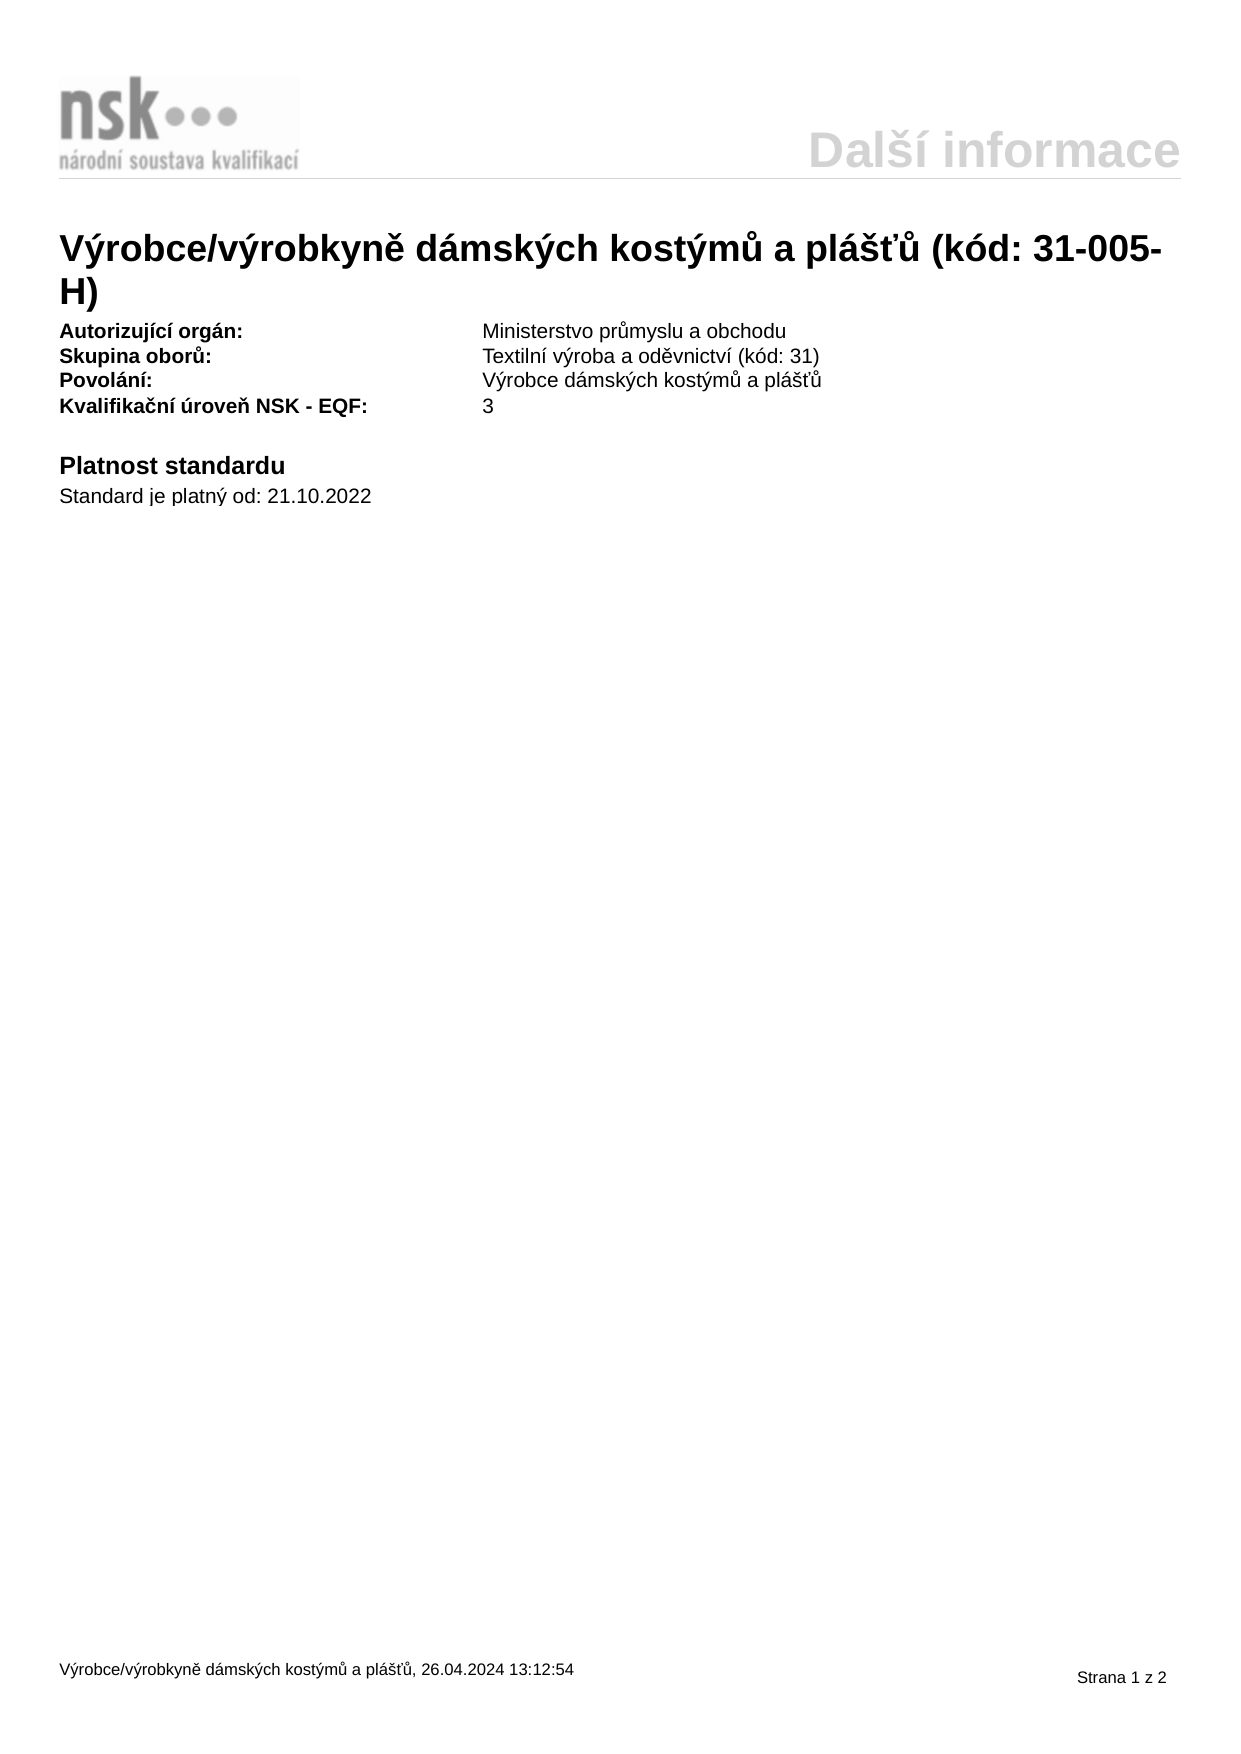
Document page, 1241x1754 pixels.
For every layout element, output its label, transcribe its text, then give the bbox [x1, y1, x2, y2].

table_cell [1167, 1106, 1181, 1383]
table_cell [1167, 196, 1181, 224]
table_cell [119, 196, 482, 224]
table_cell [59, 179, 1181, 196]
table_cell [861, 418, 1167, 447]
table_cell Ministerstvo průmyslu a obchodu [482, 319, 1181, 344]
table_cell [119, 1384, 482, 1659]
table_cell [627, 1106, 861, 1383]
table_cell [59, 196, 119, 224]
table_cell [119, 313, 482, 319]
table_cell [619, 196, 627, 224]
table_header Další informace [627, 59, 1181, 178]
table_cell [619, 418, 627, 447]
table_cell [59, 313, 119, 319]
table_cell [861, 313, 1167, 319]
table_cell [482, 506, 619, 806]
table_cell [119, 172, 482, 178]
table_cell Výrobce/výrobkyně dámských kostýmů a plášťů (kód: 31-005-H) [59, 224, 1181, 313]
table_cell [1167, 506, 1181, 806]
table_cell [627, 506, 861, 806]
table_cell [59, 506, 119, 806]
table_cell Kvalifikační úroveň NSK - EQF: [59, 394, 482, 417]
table_cell [1167, 1384, 1181, 1659]
table_cell Platnost standardu [59, 448, 1181, 483]
table_cell 3 [482, 394, 1181, 417]
table_cell [482, 172, 619, 178]
table_cell [861, 506, 1167, 806]
table_cell [1167, 1660, 1181, 1696]
table_cell [1167, 313, 1181, 319]
table_cell [59, 806, 119, 1106]
table_cell [1167, 418, 1181, 447]
table_cell [627, 1384, 861, 1659]
table_cell [482, 313, 619, 319]
table_cell [59, 418, 119, 447]
table_cell Autorizující orgán: [59, 319, 482, 343]
picture [58, 59, 620, 172]
table_cell [627, 806, 861, 1106]
table_cell [59, 1384, 119, 1659]
table_cell [619, 506, 627, 806]
table_cell [119, 1106, 482, 1383]
table_cell [619, 806, 627, 1106]
table_cell Výrobce/výrobkyně dámských kostýmů a plášťů, 26.04.2024 13:12:54 [59, 1660, 861, 1696]
table_cell [482, 1106, 619, 1383]
table_cell [619, 1384, 627, 1659]
table_cell [619, 1106, 627, 1383]
table_header [620, 59, 627, 172]
table_cell [619, 313, 627, 319]
table_cell Standard je platný od: 21.10.2022 [59, 484, 1181, 506]
table_cell [119, 418, 482, 447]
table_cell [627, 418, 861, 447]
table_cell [59, 172, 119, 178]
table_cell [59, 1106, 119, 1383]
table_cell [482, 196, 619, 224]
table_cell [1167, 806, 1181, 1106]
table_cell [861, 1106, 1167, 1383]
table_cell Skupina oborů: [59, 344, 482, 368]
table_cell Strana 1 z 2 [861, 1660, 1167, 1696]
table_cell [627, 313, 861, 319]
table_cell Výrobce dámských kostýmů a plášťů [482, 368, 1181, 393]
table_cell [861, 806, 1167, 1106]
table_cell [482, 418, 619, 447]
table_cell [619, 172, 627, 178]
table_cell [482, 1384, 619, 1659]
table_cell [482, 806, 619, 1106]
table_cell [119, 806, 482, 1106]
table_cell [861, 1384, 1167, 1659]
table_cell Textilní výroba a oděvnictví (kód: 31) [482, 344, 1181, 368]
table_cell [861, 196, 1167, 224]
table_cell [119, 506, 482, 806]
table_cell [627, 196, 861, 224]
table_cell Povolání: [59, 368, 482, 392]
